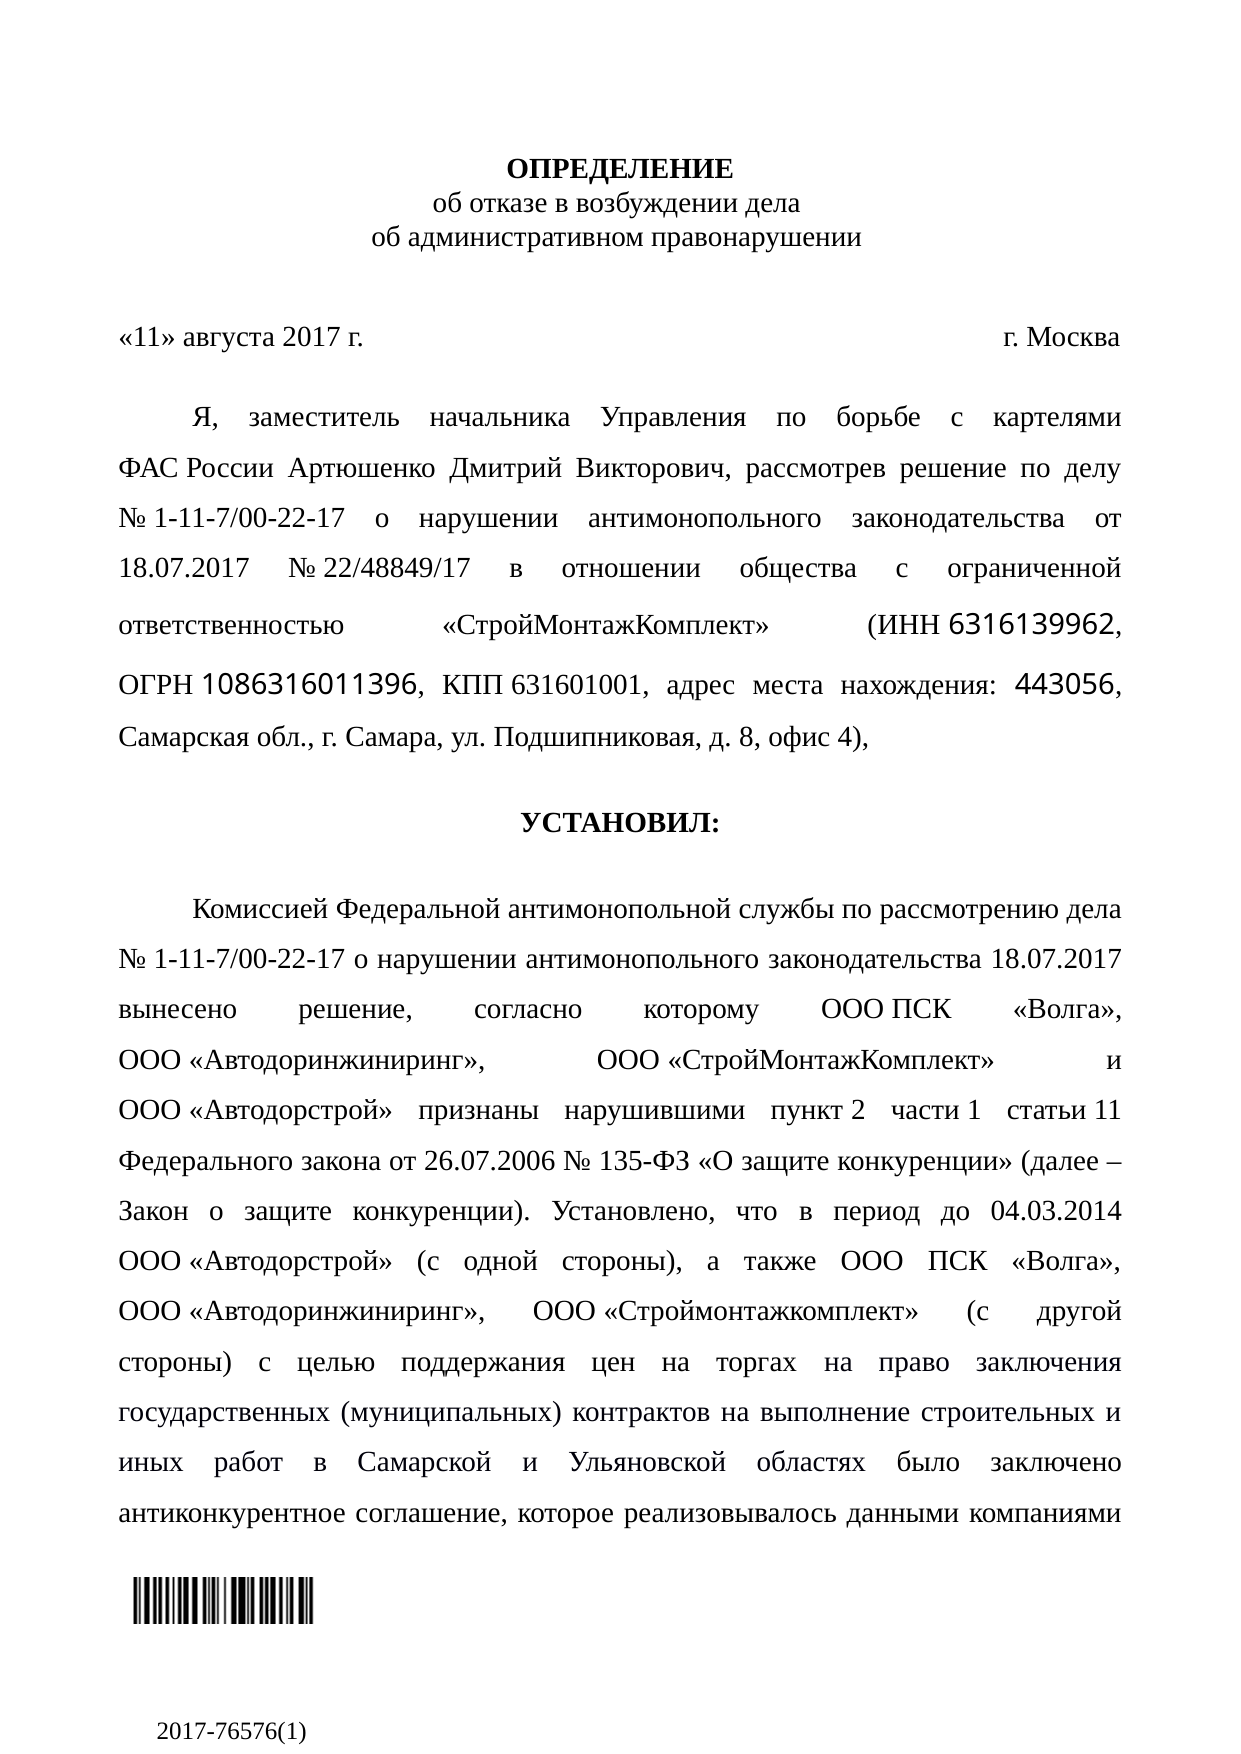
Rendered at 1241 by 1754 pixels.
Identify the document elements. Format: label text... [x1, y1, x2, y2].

text УСТАНОВИЛ: [118, 805, 1122, 839]
text «11» августа 2017 г. г. Москва [118, 319, 1122, 353]
text об административном правонарушении [118, 219, 1122, 252]
text об отказе в возбуждении дела [118, 185, 1122, 219]
picture [118, 1577, 331, 1624]
text Комиссией Федеральной антимонопольной службы по рассмотрению дела № 1-11-7/00-22-17 о нарушении антимонопольного законодательства 18.07.2017 вынесено решение, согласно которому ООО ПСК «Волга», ООО «Автодоринжиниринг», ООО «СтройМонтажКомплект» и ООО «Автодорстрой» признаны нарушившими пункт 2 части 1 статьи 11 Федерального закона от 26.07.2006 № 135-ФЗ «О защите конкуренции» (далее – Закон о защите конкуренции). Установлено, что в период до 04.03.2014 ООО «Автодорстрой» (с одной стороны), а также ООО ПСК «Волга», ООО «Автодоринжиниринг», ООО «Строймонтажкомплект» (с другой стороны) с целью поддержания цен на торгах на право заключения государственных (муниципальных) контрактов на выполнение строительных и иных работ в Самарской и Ульяновской областях было заключено антиконкурентное соглашение, которое реализовывалось данными компаниями [118, 891, 1122, 1528]
text Я, заместитель начальника Управления по борьбе с картелями ФАС России Артюшенко Дмитрий Викторович, рассмотрев решение по делу № 1-11-7/00-22-17 о нарушении антимонопольного законодательства от 18.07.2017 № 22/48849/17 в отношении общества с ограниченной ответственностью «СтройМонтажКомплект» (ИНН 6316139962, ОГРН 1086316011396, КПП 631601001, адрес места нахождения: 443056, Самарская обл., г. Самара, ул. Подшипниковая, д. 8, офис 4), [118, 399, 1122, 753]
text ОПРЕДЕЛЕНИЕ [118, 152, 1122, 185]
